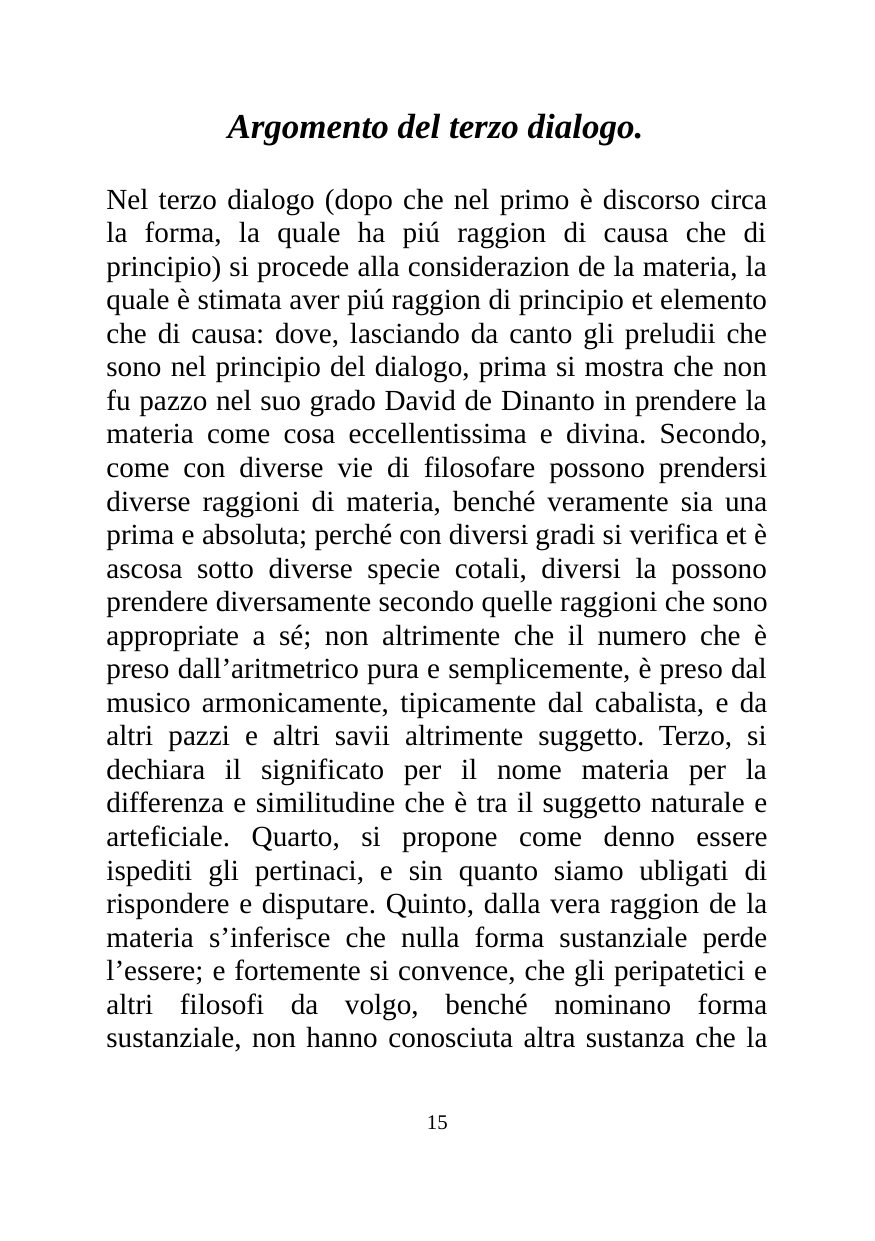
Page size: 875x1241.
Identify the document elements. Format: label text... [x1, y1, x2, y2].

subtitle Argomento del terzo dialogo. [106, 106, 768, 146]
text Nel terzo dialogo (dopo che nel primo è discorso circa la forma, la quale ha piú raggion di causa che di principio) si procede alla considerazion de la materia, la quale è stimata aver piú raggion di principio et elemento che di causa: dove, lasciando da canto gli preludii che sono nel principio del dialogo, prima si mostra che non fu pazzo nel suo grado David de Dinanto in prendere la materia come cosa eccellentissima e divina. Secondo, come con diverse vie di filosofare possono prendersi diverse raggioni di materia, benché veramente sia una prima e absoluta; perché con diversi gradi si verifica et è ascosa sotto diverse specie cotali, diversi la possono prendere diversamente secondo quelle raggioni che sono appropriate a sé; non altrimente che il numero che è preso dall’aritmetrico pura e semplicemente, è preso dal musico armonicamente, tipicamente dal cabalista, e da altri pazzi e altri savii altrimente suggetto. Terzo, si dechiara il significato per il nome materia per la differenza e similitudine che è tra il suggetto naturale e arteficiale. Quarto, si propone come denno essere ispediti gli pertinaci, e sin quanto siamo ubligati di rispondere e disputare. Quinto, dalla vera raggion de la materia s’inferisce che nulla forma sustanziale perde l’essere; e fortemente si convence, che gli peripatetici e altri filosofi da volgo, benché nominano forma sustanziale, non hanno conosciuta altra sustanza che la [106, 182, 768, 1054]
